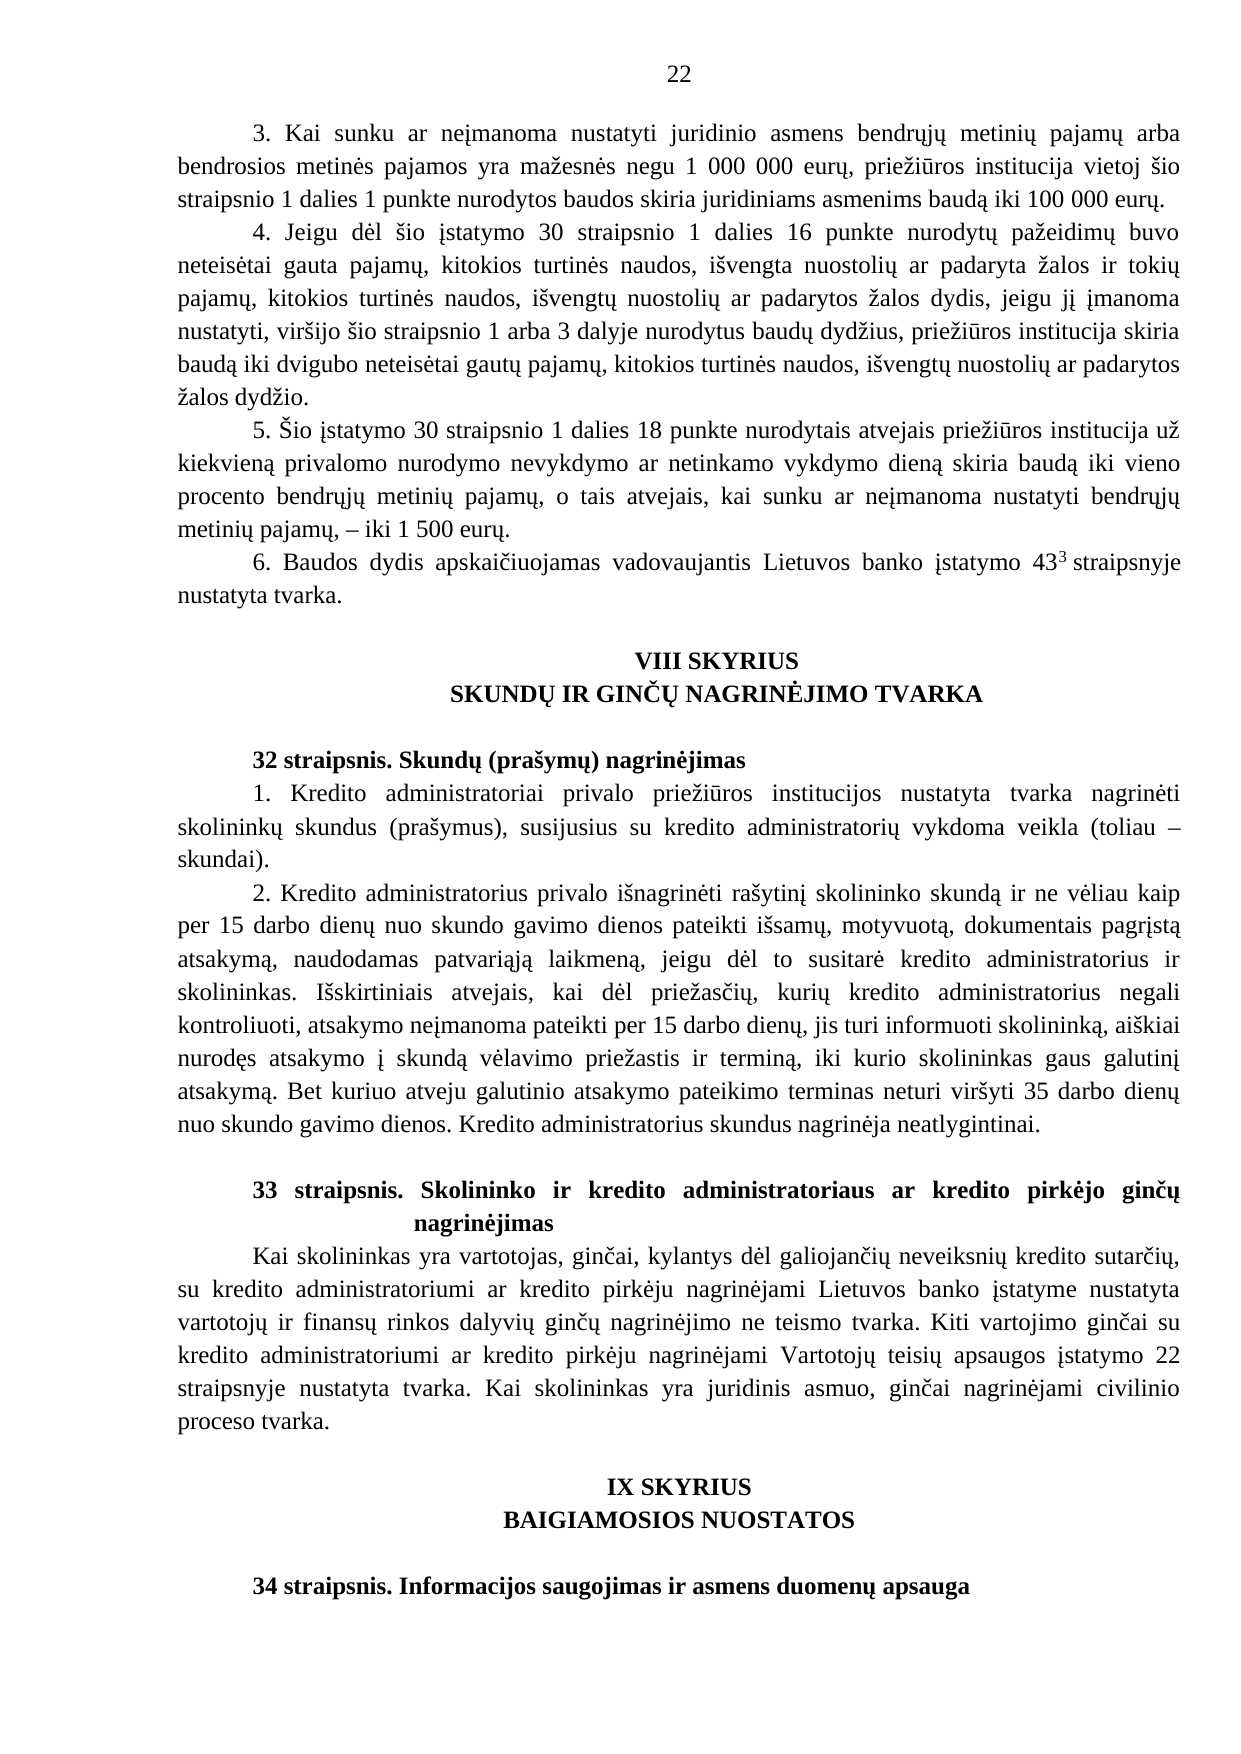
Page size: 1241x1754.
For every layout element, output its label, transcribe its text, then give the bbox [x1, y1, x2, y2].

text VIII SKYRIUS [177, 646, 1181, 675]
text 1. Kredito administratoriai privalo priežiūros institucijos nustatyta tvarka nagrinėti skolininkų skundus (prašymus), susijusius su kredito administratorių vykdoma veikla (toliau – skundai). [177, 778, 1181, 873]
text 33 straipsnis. Skolininko ir kredito administratoriaus ar kredito pirkėjo ginčų nagrinėjimas [252, 1175, 1181, 1237]
text BAIGIAMOSIOS NUOSTATOS [177, 1505, 1181, 1534]
text 4. Jeigu dėl šio įstatymo 30 straipsnio 1 dalies 16 punkte nurodytų pažeidimų buvo neteisėtai gauta pajamų, kitokios turtinės naudos, išvengta nuostolių ar padaryta žalos ir tokių pajamų, kitokios turtinės naudos, išvengtų nuostolių ar padarytos žalos dydis, jeigu jį įmanoma nustatyti, viršijo šio straipsnio 1 arba 3 dalyje nurodytus baudų dydžius, priežiūros institucija skiria baudą iki dvigubo neteisėtai gautų pajamų, kitokios turtinės naudos, išvengtų nuostolių ar padarytos žalos dydžio. [177, 217, 1181, 411]
text SKUNDŲ IR GINČŲ NAGRINĖJIMO TVARKA [177, 679, 1181, 708]
text Kai skolininkas yra vartotojas, ginčai, kylantys dėl galiojančių neveiksnių kredito sutarčių, su kredito administratoriumi ar kredito pirkėju nagrinėjami Lietuvos banko įstatyme nustatyta vartotojų ir finansų rinkos dalyvių ginčų nagrinėjimo ne teismo tvarka. Kiti vartojimo ginčai su kredito administratoriumi ar kredito pirkėju nagrinėjami Vartotojų teisių apsaugos įstatymo 22 straipsnyje nustatyta tvarka. Kai skolininkas yra juridinis asmuo, ginčai nagrinėjami civilinio proceso tvarka. [177, 1241, 1181, 1435]
text 32 straipsnis. Skundų (prašymų) nagrinėjimas [177, 746, 1181, 774]
text 34 straipsnis. Informacijos saugojimas ir asmens duomenų apsauga [177, 1571, 1181, 1600]
text 6. Baudos dydis apskaičiuojamas vadovaujantis Lietuvos banko įstatymo 433 straipsnyje nustatyta tvarka. [177, 547, 1181, 609]
text 3. Kai sunku ar neįmanoma nustatyti juridinio asmens bendrųjų metinių pajamų arba bendrosios metinės pajamos yra mažesnės negu 1 000 000 eurų, priežiūros institucija vietoj šio straipsnio 1 dalies 1 punkte nurodytos baudos skiria juridiniams asmenims baudą iki 100 000 eurų. [177, 118, 1181, 213]
text IX SKYRIUS [177, 1472, 1181, 1501]
text 2. Kredito administratorius privalo išnagrinėti rašytinį skolininko skundą ir ne vėliau kaip per 15 darbo dienų nuo skundo gavimo dienos pateikti išsamų, motyvuotą, dokumentais pagrįstą atsakymą, naudodamas patvariąją laikmeną, jeigu dėl to susitarė kredito administratorius ir skolininkas. Išskirtiniais atvejais, kai dėl priežasčių, kurių kredito administratorius negali kontroliuoti, atsakymo neįmanoma pateikti per 15 darbo dienų, jis turi informuoti skolininką, aiškiai nurodęs atsakymo į skundą vėlavimo priežastis ir terminą, iki kurio skolininkas gaus galutinį atsakymą. Bet kuriuo atveju galutinio atsakymo pateikimo terminas neturi viršyti 35 darbo dienų nuo skundo gavimo dienos. Kredito administratorius skundus nagrinėja neatlygintinai. [177, 878, 1181, 1137]
text 5. Šio įstatymo 30 straipsnio 1 dalies 18 punkte nurodytais atvejais priežiūros institucija už kiekvieną privalomo nurodymo nevykdymo ar netinkamo vykdymo dieną skiria baudą iki vieno procento bendrųjų metinių pajamų, o tais atvejais, kai sunku ar neįmanoma nustatyti bendrųjų metinių pajamų, – iki 1 500 eurų. [177, 415, 1181, 543]
